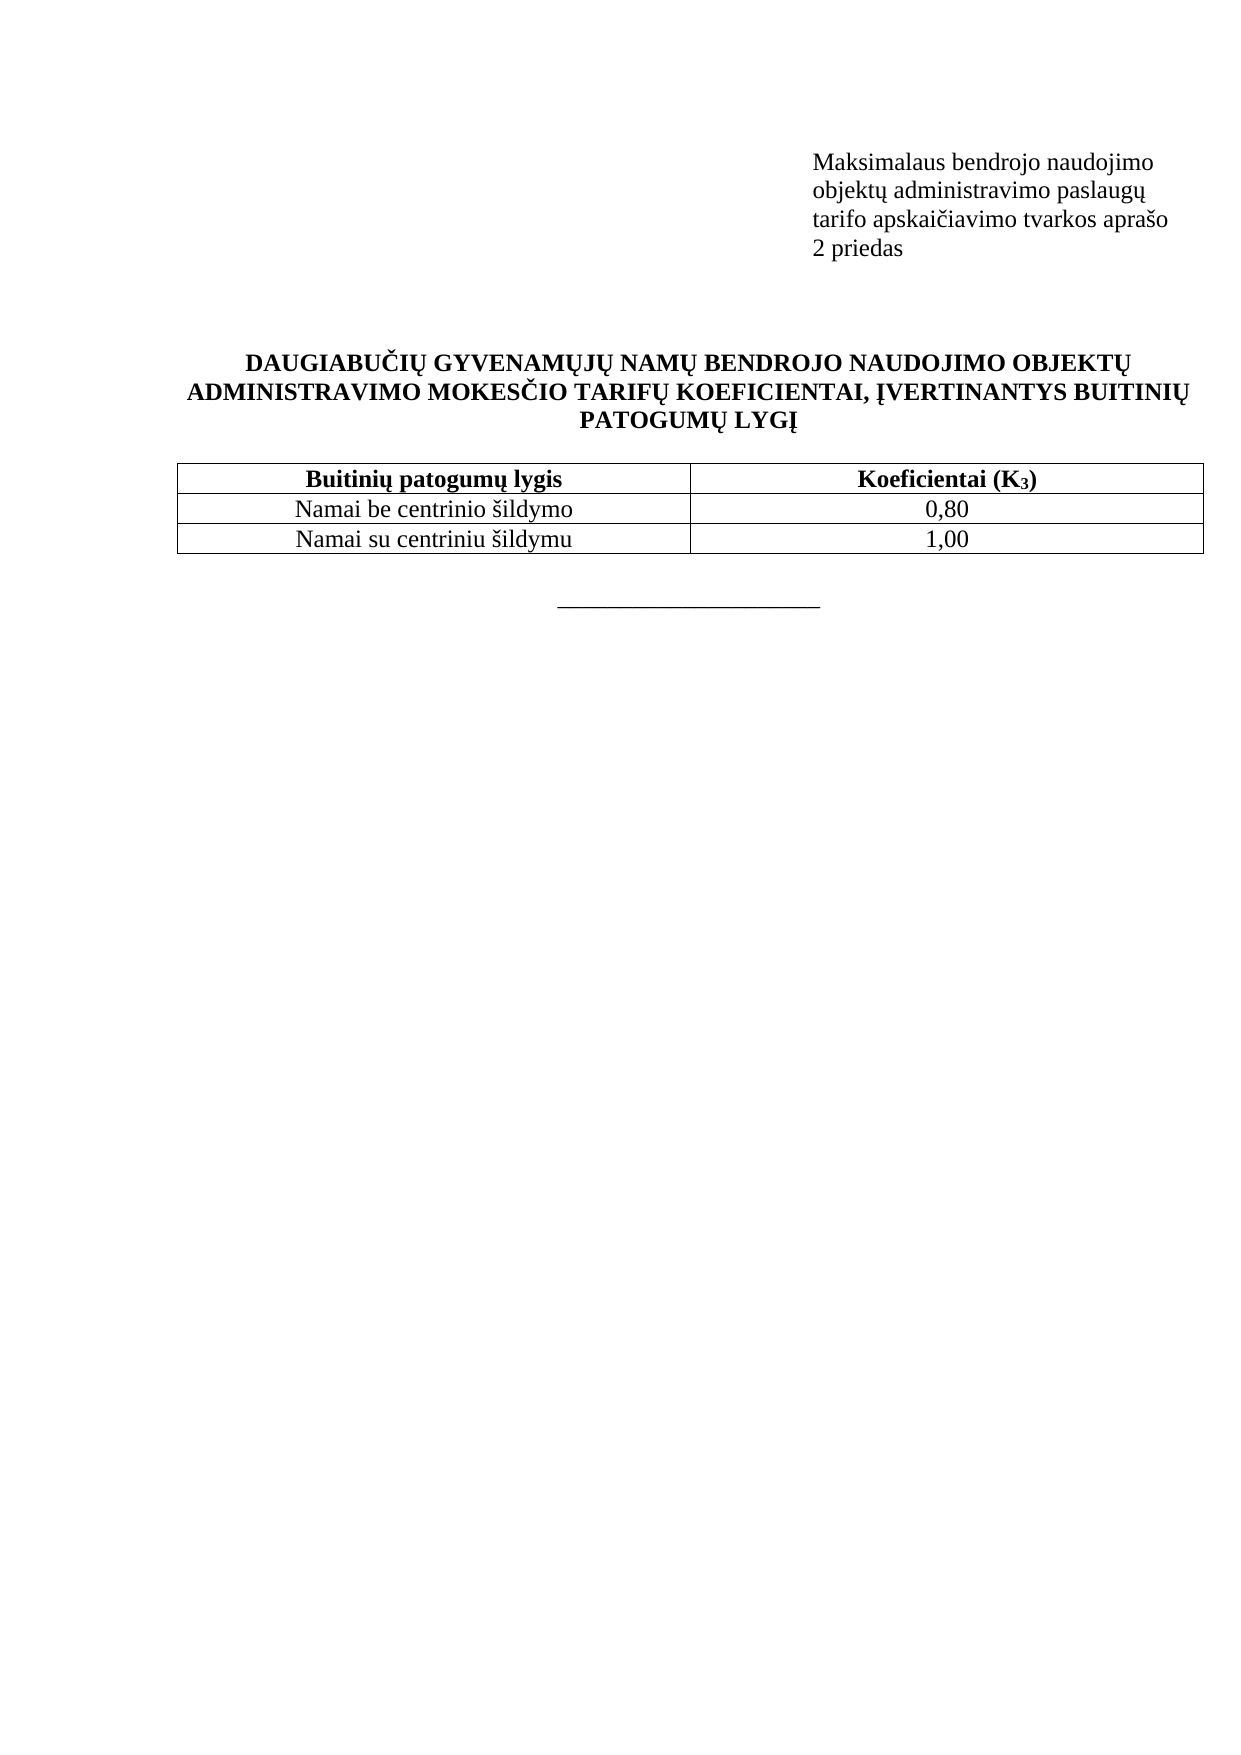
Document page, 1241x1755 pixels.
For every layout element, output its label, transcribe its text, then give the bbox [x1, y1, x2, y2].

table_header Koeficientai (K3) [691, 464, 1203, 493]
table_header Buitinių patogumų lygis [178, 464, 690, 493]
table_cell 0,80 [691, 494, 1203, 523]
text tarifo apskaičiavimo tvarkos aprašo [812, 204, 1200, 233]
text 2 priedas [812, 233, 1200, 262]
text objektų administravimo paslaugų [812, 176, 1200, 204]
table_cell Namai su centriniu šildymu [178, 524, 690, 552]
table_cell 1,00 [691, 524, 1203, 552]
text Daugiabučių gyvenamųjų namų bendrojo naudojimo objektų administravimo mokesčio tarifų koeficientai, įvertinantys buitinių patogumų lygį [177, 348, 1200, 434]
text Maksimalaus bendrojo naudojimo [812, 147, 1200, 176]
text _____________________ [177, 582, 1200, 611]
table_cell Namai be centrinio šildymo [178, 494, 690, 523]
